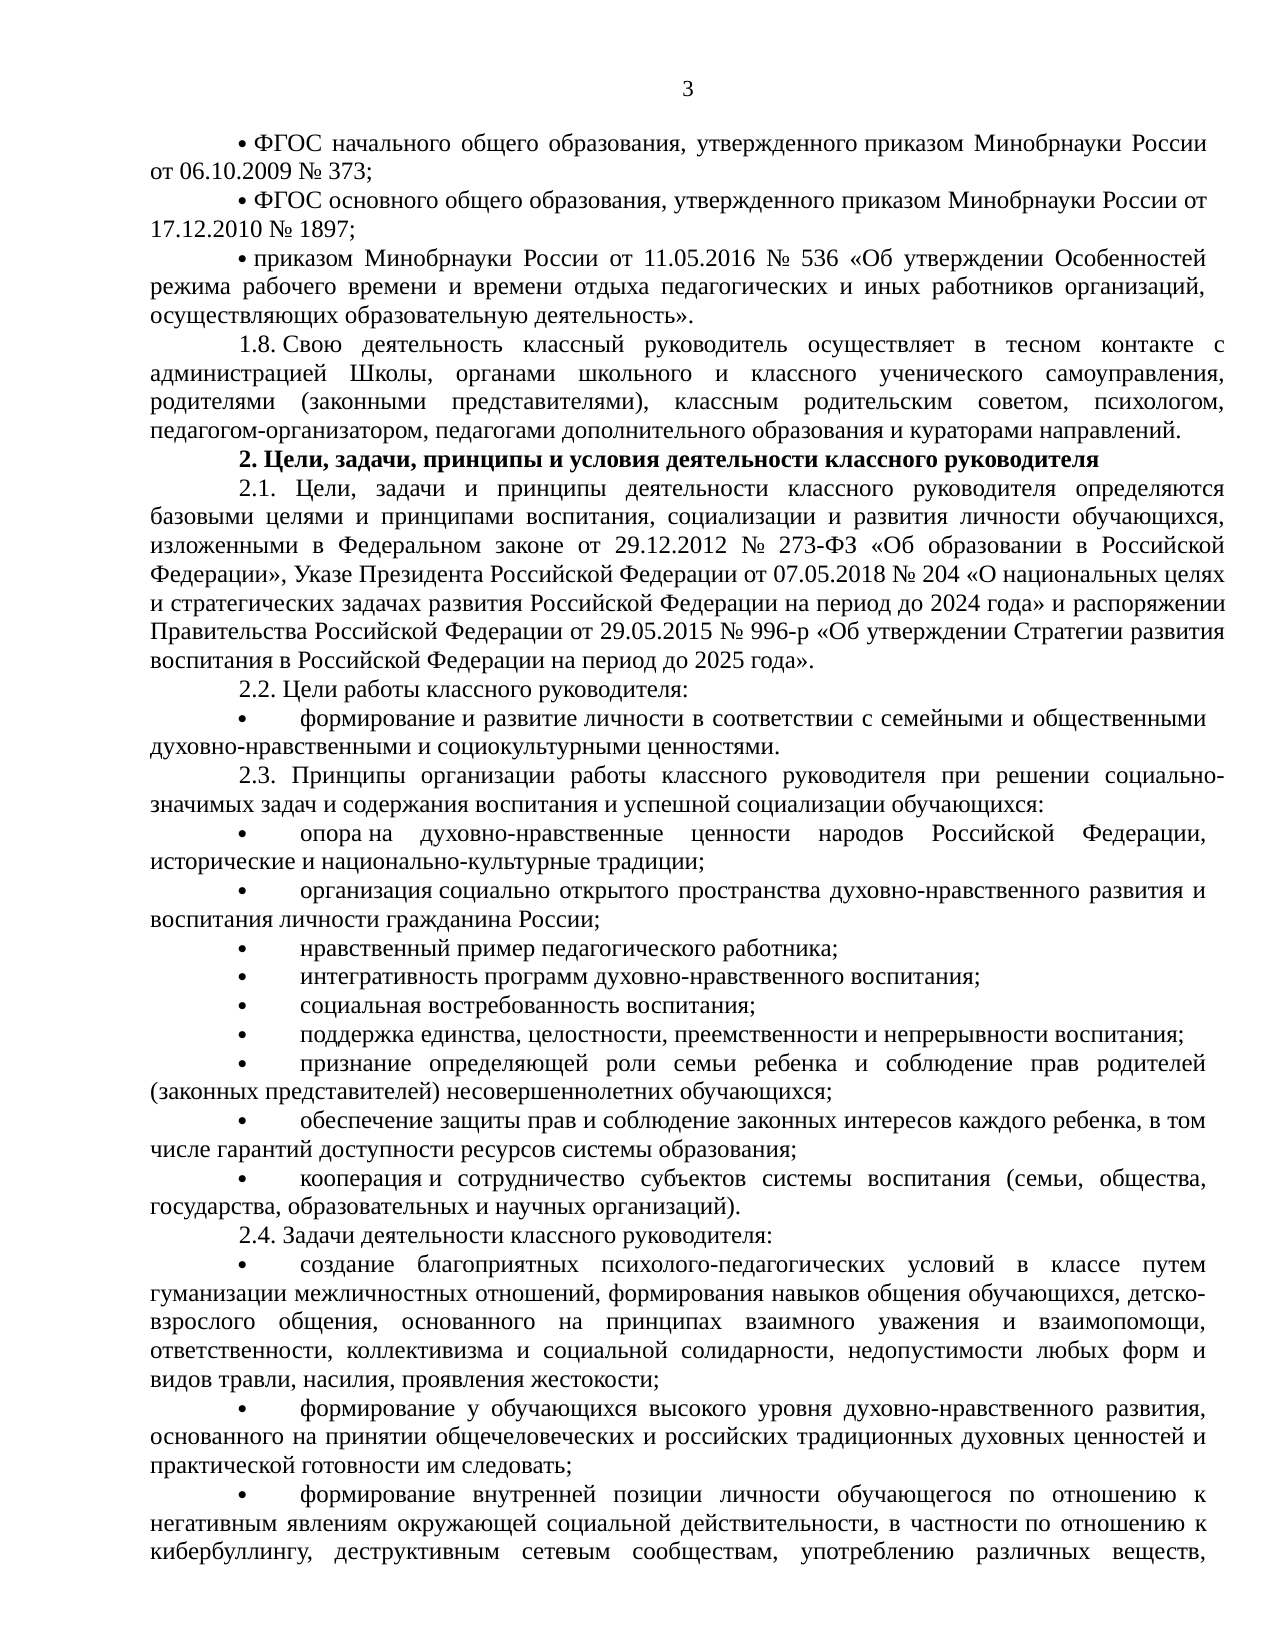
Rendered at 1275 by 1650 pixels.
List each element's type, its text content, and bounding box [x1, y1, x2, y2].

text 2. Цели, задачи, принципы и условия деятельности классного руководителя [150, 444, 1226, 473]
list обеспечение защиты прав и соблюдение законных интересов каждого ребенка, в том числе гарантий доступности ресурсов системы образования; [150, 1105, 1207, 1163]
text 2.4. Задачи деятельности классного руководителя: [150, 1220, 1226, 1249]
list ФГОС основного общего образования, утвержденного приказом Минобрнауки России от 17.12.2010 № 1897; [150, 185, 1207, 243]
text 2.2. Цели работы классного руководителя: [150, 674, 1226, 703]
list интегративность программ духовно-нравственного воспитания; [150, 961, 1207, 990]
list социальная востребованность воспитания; [150, 990, 1207, 1019]
text 2.1. Цели, задачи и принципы деятельности классного руководителя определяются базовыми целями и принципами воспитания, социализации и развития личности обучающихся, изложенными в Федеральном законе от 29.12.2012 № 273-ФЗ «Об образовании в Российской Федерации», Указе Президента Российской Федерации от 07.05.2018 № 204 «О национальных целях и стратегических задачах развития Российской Федерации на период до 2024 года» и распоряжении Правительства Российской Федерации от 29.05.2015 № 996-р «Об утверждении Стратегии развития воспитания в Российской Федерации на период до 2025 года». [150, 473, 1226, 674]
list нравственный пример педагогического работника; [150, 933, 1207, 961]
list поддержка единства, целостности, преемственности и непрерывности воспитания; [150, 1019, 1207, 1048]
list опора на духовно-нравственные ценности народов Российской Федерации, исторические и национально-культурные традиции; [150, 818, 1207, 875]
list приказом Минобрнауки России от 11.05.2016 № 536 «Об утверждении Особенностей режима рабочего времени и времени отдыха педагогических и иных работников организаций, осуществляющих образовательную деятельность». [150, 243, 1207, 329]
list формирование у обучающихся высокого уровня духовно-нравственного развития, основанного на принятии общечеловеческих и российских традиционных духовных ценностей и практической готовности им следовать; [150, 1393, 1207, 1479]
list создание благоприятных психолого-педагогических условий в классе путем гуманизации межличностных отношений, формирования навыков общения обучающихся, детско-взрослого общения, основанного на принципах взаимного уважения и взаимопомощи, ответственности, коллективизма и социальной солидарности, недопустимости любых форм и видов травли, насилия, проявления жестокости; [150, 1249, 1207, 1393]
list формирование и развитие личности в соответствии с семейными и общественными духовно-нравственными и социокультурными ценностями. [150, 703, 1207, 760]
list ФГОС начального общего образования, утвержденного приказом Минобрнауки России от 06.10.2009 № 373; [150, 128, 1207, 185]
list формирование внутренней позиции личности обучающегося по отношению к негативным явлениям окружающей социальной действительности, в частности по отношению к кибербуллингу, деструктивным сетевым сообществам, употреблению различных веществ, [150, 1479, 1207, 1565]
list признание определяющей роли семьи ребенка и соблюдение прав родителей (законных представителей) несовершеннолетних обучающихся; [150, 1048, 1207, 1105]
list организация социально открытого пространства духовно-нравственного развития и воспитания личности гражданина России; [150, 875, 1207, 933]
list кооперация и сотрудничество субъектов системы воспитания (семьи, общества, государства, образовательных и научных организаций). [150, 1163, 1207, 1220]
text 2.3. Принципы организации работы классного руководителя при решении социально-значимых задач и содержания воспитания и успешной социализации обучающихся: [150, 760, 1226, 818]
text 1.8. Свою деятельность классный руководитель осуществляет в тесном контакте с администрацией Школы, органами школьного и классного ученического самоуправления, родителями (законными представителями), классным родительским советом, психологом, педагогом-организатором, педагогами дополнительного образования и кураторами направлений. [150, 329, 1226, 444]
